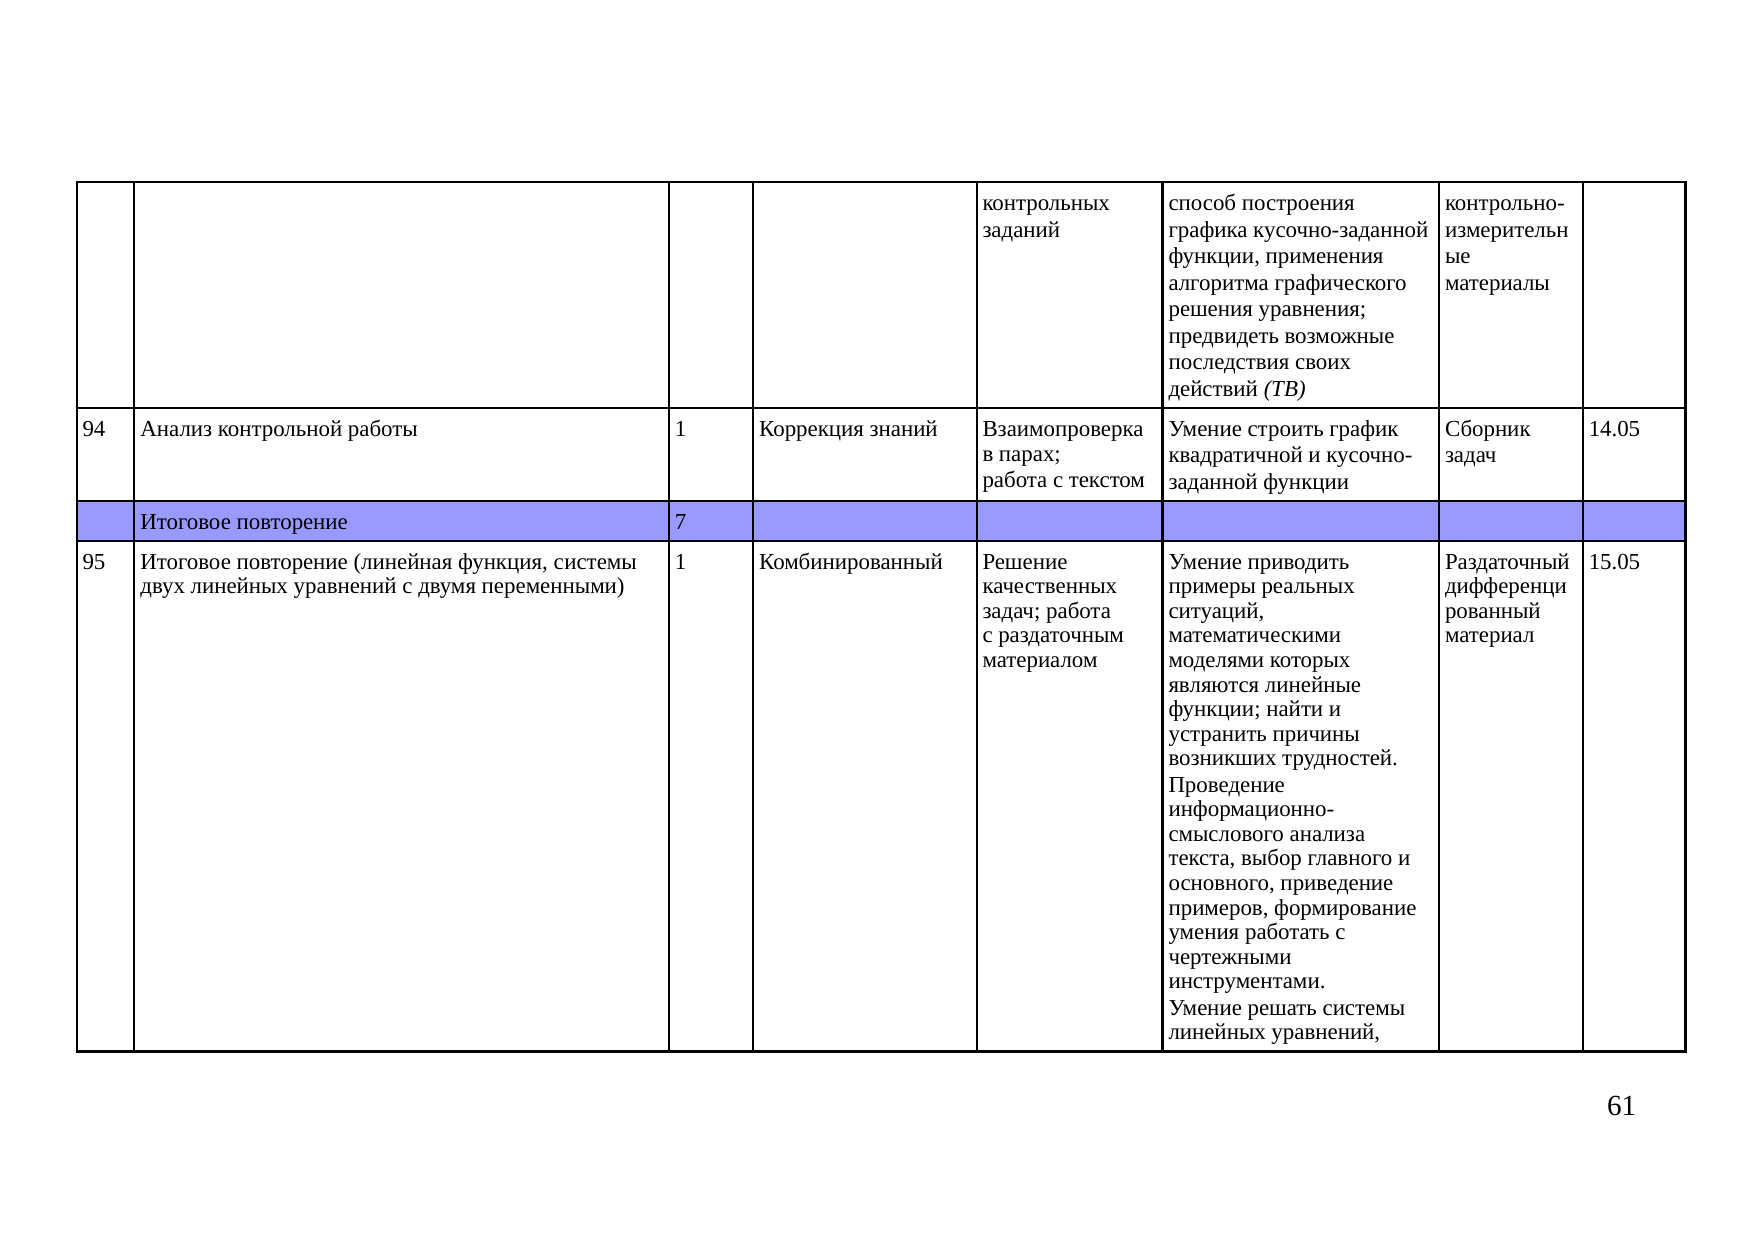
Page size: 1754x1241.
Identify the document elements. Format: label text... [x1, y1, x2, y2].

table_cell [78, 502, 133, 540]
table_cell Решение качественных задач; работа с раздаточным материалом [978, 542, 1161, 1050]
table_cell [135, 183, 668, 407]
table_cell [1584, 183, 1684, 407]
table_cell Взаимопроверка в парах; работа с текстом [978, 409, 1161, 500]
table_cell [78, 409, 133, 500]
table_cell [1440, 502, 1582, 540]
table_cell [78, 183, 133, 407]
table_cell [1584, 502, 1684, 540]
table_cell Сборник задач [1440, 409, 1582, 500]
table_cell [78, 542, 133, 1050]
table_cell [754, 183, 976, 407]
table_cell [670, 183, 752, 407]
table_cell Анализ контрольной работы [135, 409, 668, 500]
table_cell контрольно-измерительные материалы [1440, 183, 1582, 407]
table_cell [978, 502, 1161, 540]
table_cell 15.05 [1584, 542, 1684, 1050]
table_cell [754, 502, 976, 540]
table_cell Раздаточный дифференцированный материал [1440, 542, 1582, 1050]
table_cell 1 [670, 542, 752, 1050]
table_cell способ построения графика кусочно-заданной функции, применения алгоритма графического решения уравнения; предвидеть возможные последствия своих действий (ТВ) [1164, 183, 1438, 407]
table_cell 1 [670, 409, 752, 500]
table_cell Итоговое повторение [135, 502, 668, 540]
table_cell [1164, 502, 1438, 540]
table_cell Комбинированный [754, 542, 976, 1050]
table_cell 14.05 [1584, 409, 1684, 500]
table_cell Коррекция знаний [754, 409, 976, 500]
table_cell Умение приводить примеры реальных ситуаций, математическими моделями которых являются линейные функции; найти и устранить причины возникших трудностей. Проведение информационно-смыслового анализа текста, выбор главного и основного, приведение примеров, формирование умения работать с чертежными инструментами. Умение решать системы линейных уравнений, [1164, 542, 1438, 1050]
table_cell Умение строить график квадратичной и кусочно-заданной функции [1164, 409, 1438, 500]
table_cell 7 [670, 502, 752, 540]
table_cell Итоговое повторение (линейная функция, системы двух линейных уравнений с двумя переменными) [135, 542, 668, 1050]
table_cell контрольных заданий [978, 183, 1161, 407]
